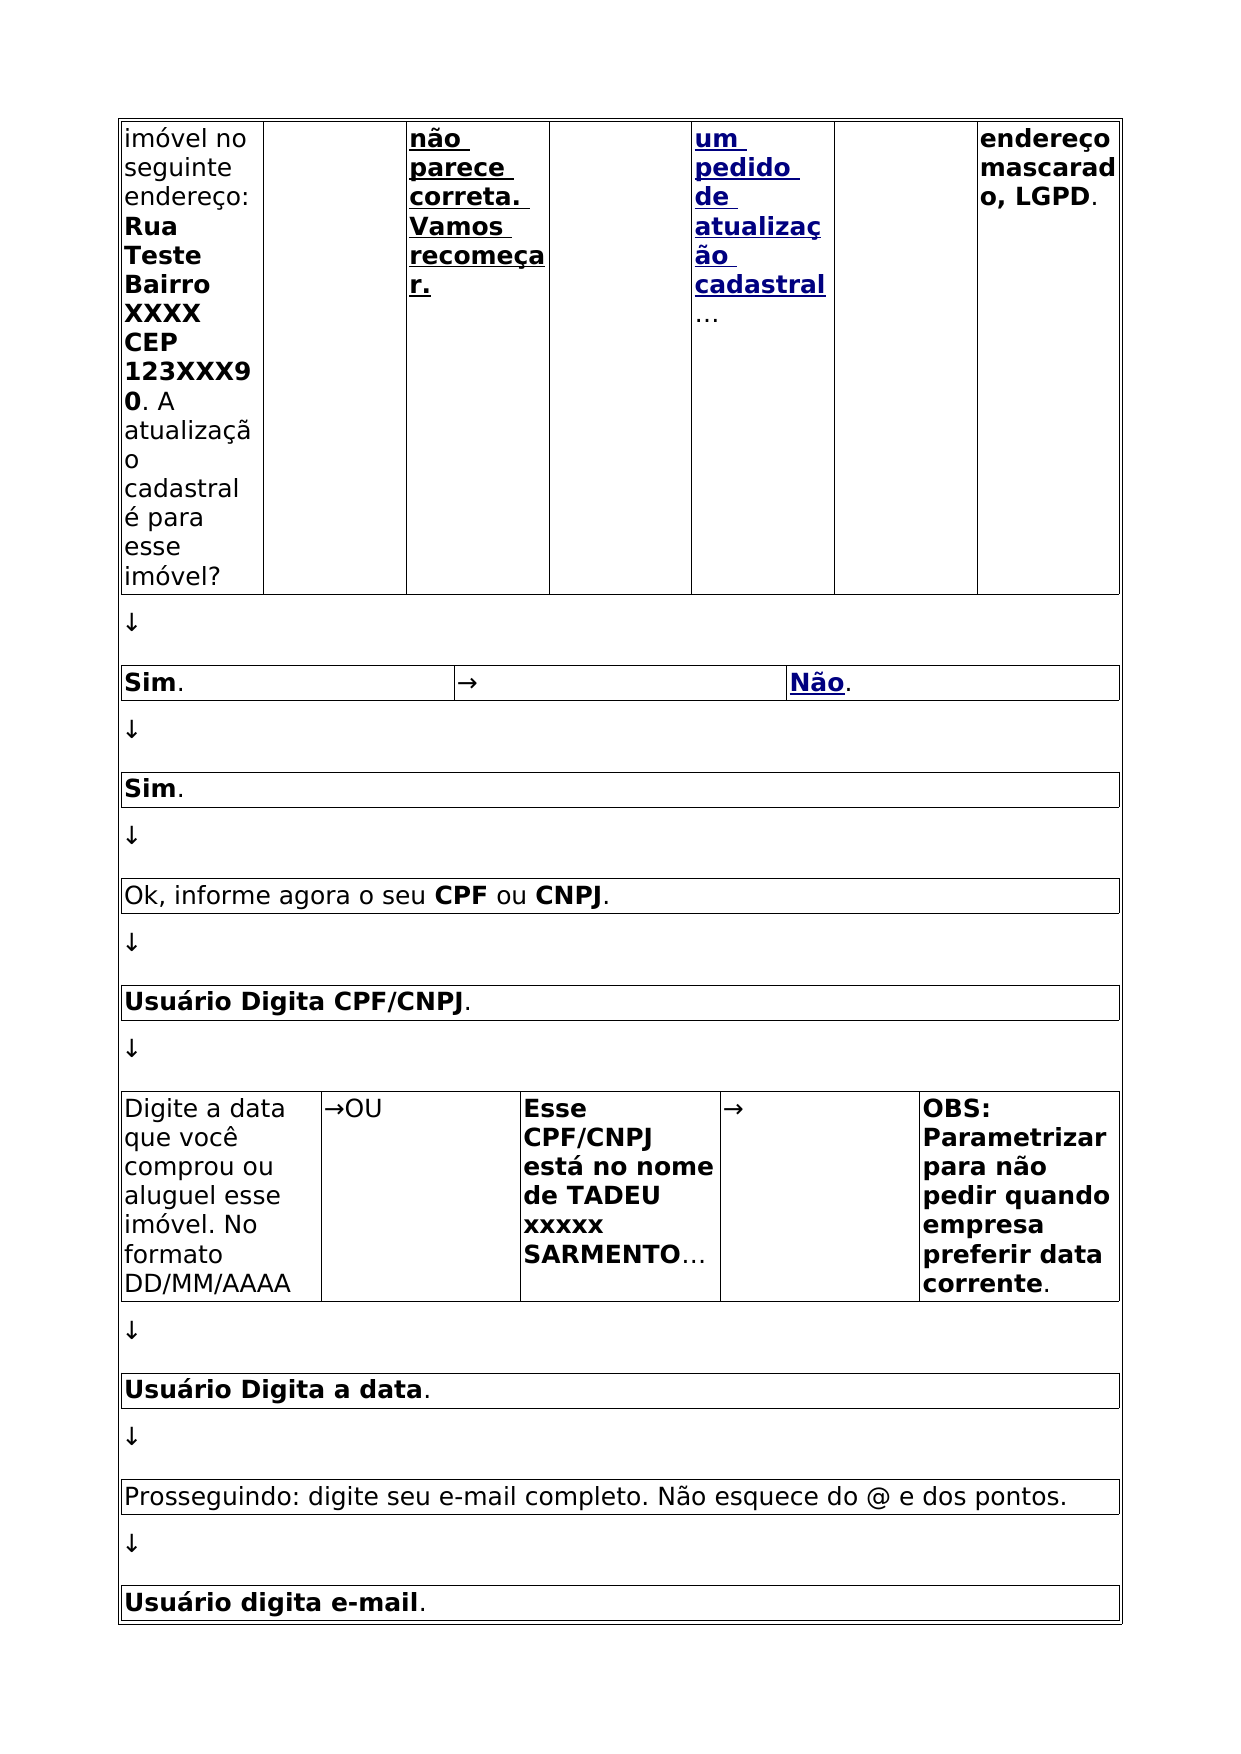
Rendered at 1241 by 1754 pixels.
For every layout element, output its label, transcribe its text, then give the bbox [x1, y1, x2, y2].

table_header Não. [787, 666, 1119, 700]
table_header [835, 122, 977, 594]
table_header um pedido de atualização cadastral… [692, 122, 834, 594]
table_header não parece correta. Vamos recomeçar. [407, 122, 549, 594]
table_header Ok, informe agora o seu CPF ou CNPJ. [122, 879, 1119, 913]
table_header Usuário Digita CPF/CNPJ. [122, 986, 1119, 1019]
table_header → [721, 1092, 919, 1301]
table_header → [455, 666, 786, 700]
table_header Usuário Digita a data. [122, 1374, 1119, 1407]
table_header Sim. [122, 773, 1119, 807]
table_header →OU [322, 1092, 520, 1301]
table_header imóvel no seguinte endereço: Rua Teste Bairro XXXX CEP 123XXX90. A atualização cadastral é para esse imóvel? [122, 122, 263, 594]
table_header Esse CPF/CNPJ está no nome de TADEU xxxxx SARMENTO… [521, 1092, 720, 1301]
table_header Digite a data que você comprou ou aluguel esse imóvel. No formato DD/MM/AAAA [122, 1092, 321, 1301]
table_header Sim. [122, 666, 454, 700]
table_header [550, 122, 691, 594]
table_header OBS: Parametrizar para não pedir quando empresa preferir data corrente. [920, 1092, 1119, 1301]
table_header endereço mascarado, LGPD. [978, 122, 1119, 594]
table_header Prosseguindo: digite seu e-mail completo. Não esquece do @ e dos pontos. [122, 1480, 1119, 1514]
table_header ↓ ↓ ↓ ↓ ↓ ↓ ↓ ↓ [119, 119, 1122, 1623]
table_header [264, 122, 406, 594]
table_header Usuário digita e-mail. [122, 1586, 1119, 1620]
